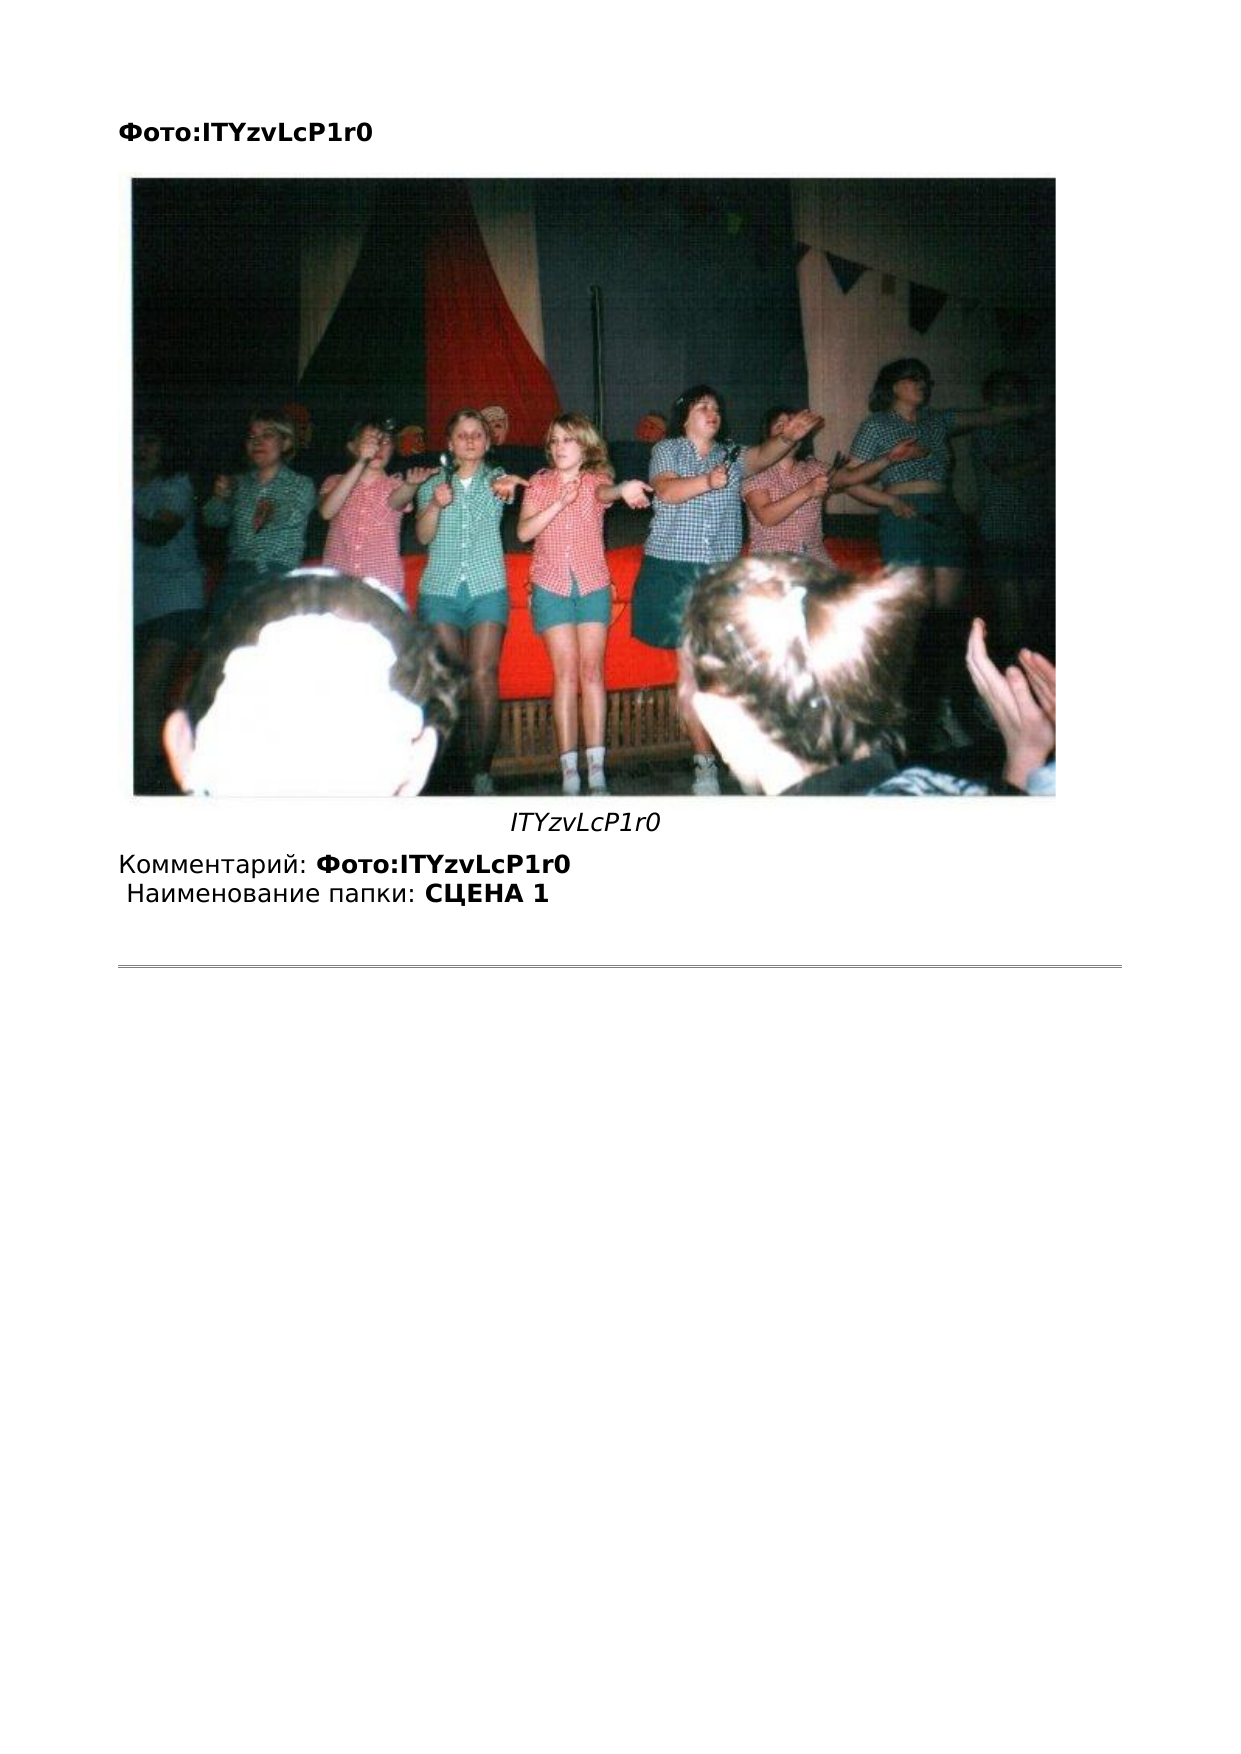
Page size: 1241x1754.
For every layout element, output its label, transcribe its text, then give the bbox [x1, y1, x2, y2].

text ITYzvLcP1r0 [118, 809, 1056, 838]
subtitle Фото:ITYzvLcP1r0 [118, 118, 1122, 147]
picture [118, 172, 1056, 809]
text Комментарий: Фото:ITYzvLcP1r0 Наименование папки: СЦЕНА 1 [118, 850, 1122, 938]
